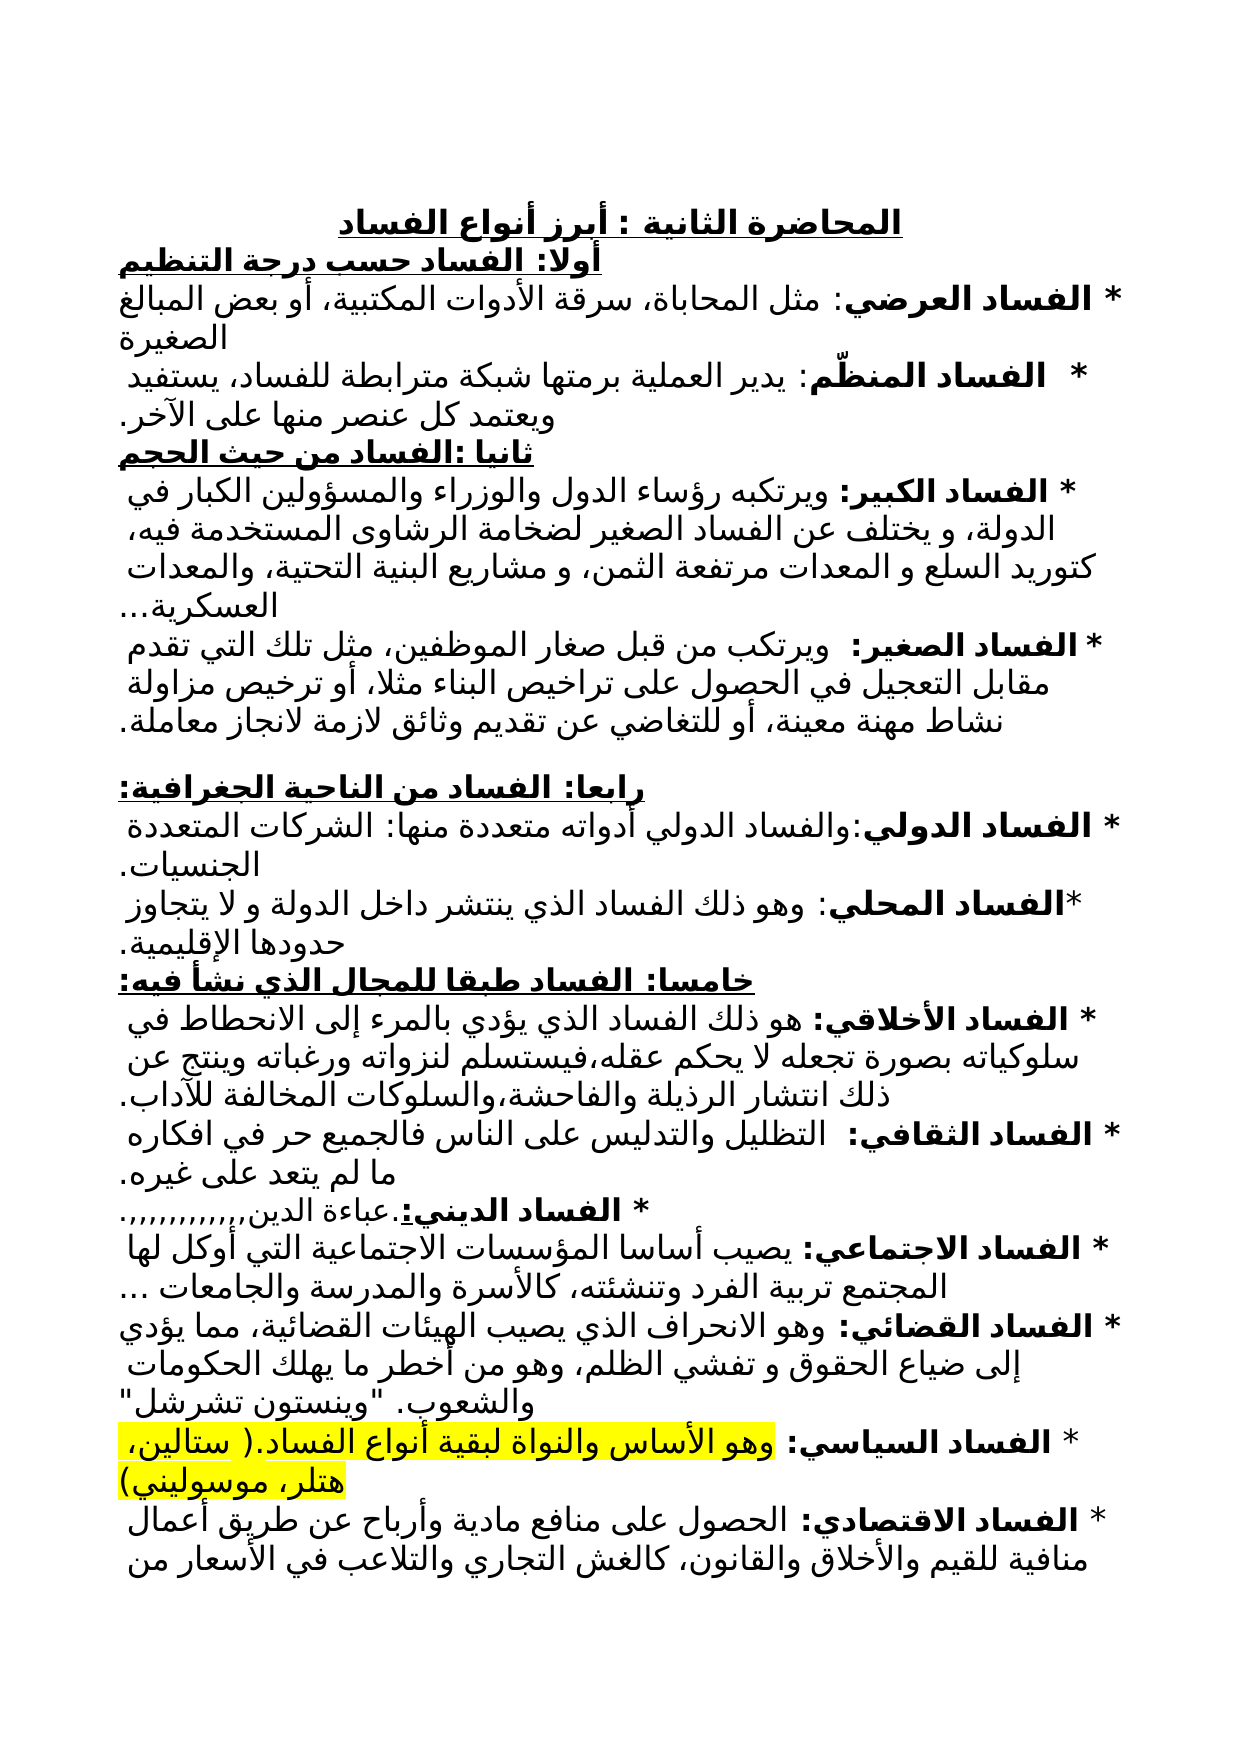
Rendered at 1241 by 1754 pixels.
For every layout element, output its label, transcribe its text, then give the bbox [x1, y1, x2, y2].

text * الفساد الثقافي: التظليل والتدليس على الناس فالجميع حر في افكاره ما لم يتعد على غيره. [118, 1114, 1122, 1192]
text * الفساد العرضي: مثل المحاباة، سرقة الأدوات المكتبية، أو بعض المبالغ الصغيرة [118, 279, 1122, 356]
text * الفساد الاقتصادي: الحصول على منافع مادية وأرباح عن طريق أعمال منافية للقيم والأخلاق والقانون، كالغش التجاري والتلاعب في الأسعار من خلال افتعال أزمات في الأسواق والرشاوى التي تمنحها الشركات الأجنبية، تهريب الأموال، الفساد الجمركي، التهرب الجمركي… [118, 1500, 1122, 1577]
text أولا: الفساد حسب درجة التنظيم [118, 242, 1122, 279]
text المحاضرة الثانية : أبرز أنواع الفساد [118, 203, 1122, 242]
text * الفساد الكبير: ويرتكبه رؤساء الدول والوزراء والمسؤولين الكبار في الدولة، و يختلف عن الفساد الصغير لضخامة الرشاوى المستخدمة فيه، كتوريد السلع و المعدات مرتفعة الثمن، و مشاريع البنية التحتية، والمعدات العسكرية... [118, 471, 1122, 625]
text * الفساد السياسي: وهو الأساس والنواة لبقية أنواع الفساد.( ستالين، هتلر، موسوليني) [118, 1422, 1122, 1500]
text * الفساد الديني:.عباءة الدين,,,,,,,,,,,,. [118, 1192, 1122, 1228]
text *الفساد المحلي: وهو ذلك الفساد الذي ينتشر داخل الدولة و لا يتجاوز حدودها الإقليمية. [118, 884, 1122, 962]
text ثانيا :الفساد من حيث الحجم [118, 434, 1122, 471]
text خامسا: الفساد طبقا للمجال الذي نشأ فيه: [118, 962, 1122, 999]
text * الفساد المنظّم: يدير العملية برمتها شبكة مترابطة للفساد، يستفيد ويعتمد كل عنصر منها على الآخر. [118, 356, 1122, 434]
text رابعا: الفساد من الناحية الجغرافية: [118, 769, 1122, 806]
text * الفساد القضائي: وهو الانحراف الذي يصيب الهيئات القضائية، مما يؤدي إلى ضياع الحقوق و تفشي الظلم، وهو من أخطر ما يهلك الحكومات والشعوب. "وينستون تشرشل" [118, 1306, 1122, 1422]
text * الفساد الأخلاقي: هو ذلك الفساد الذي يؤدي بالمرء إلى الانحطاط في سلوكياته بصورة تجعله لا يحكم عقله،فيستسلم لنزواته ورغباته وينتج عن ذلك انتشار الرذيلة والفاحشة،والسلوكات المخالفة للآداب. [118, 999, 1122, 1114]
text * الفساد الصغير: ويرتكب من قبل صغار الموظفين، مثل تلك التي تقدم مقابل التعجيل في الحصول على تراخيص البناء مثلا، أو ترخيص مزاولة نشاط مهنة معينة، أو للتغاضي عن تقديم وثائق لازمة لانجاز معاملة. [118, 625, 1122, 741]
text * الفساد الدولي:والفساد الدولي أدواته متعددة منها: الشركات المتعددة الجنسيات. [118, 806, 1122, 884]
text * الفساد الاجتماعي: يصيب أساسا المؤسسات الاجتماعية التي أوكل لها المجتمع تربية الفرد وتنشئته، كالأسرة والمدرسة والجامعات ... [118, 1228, 1122, 1306]
